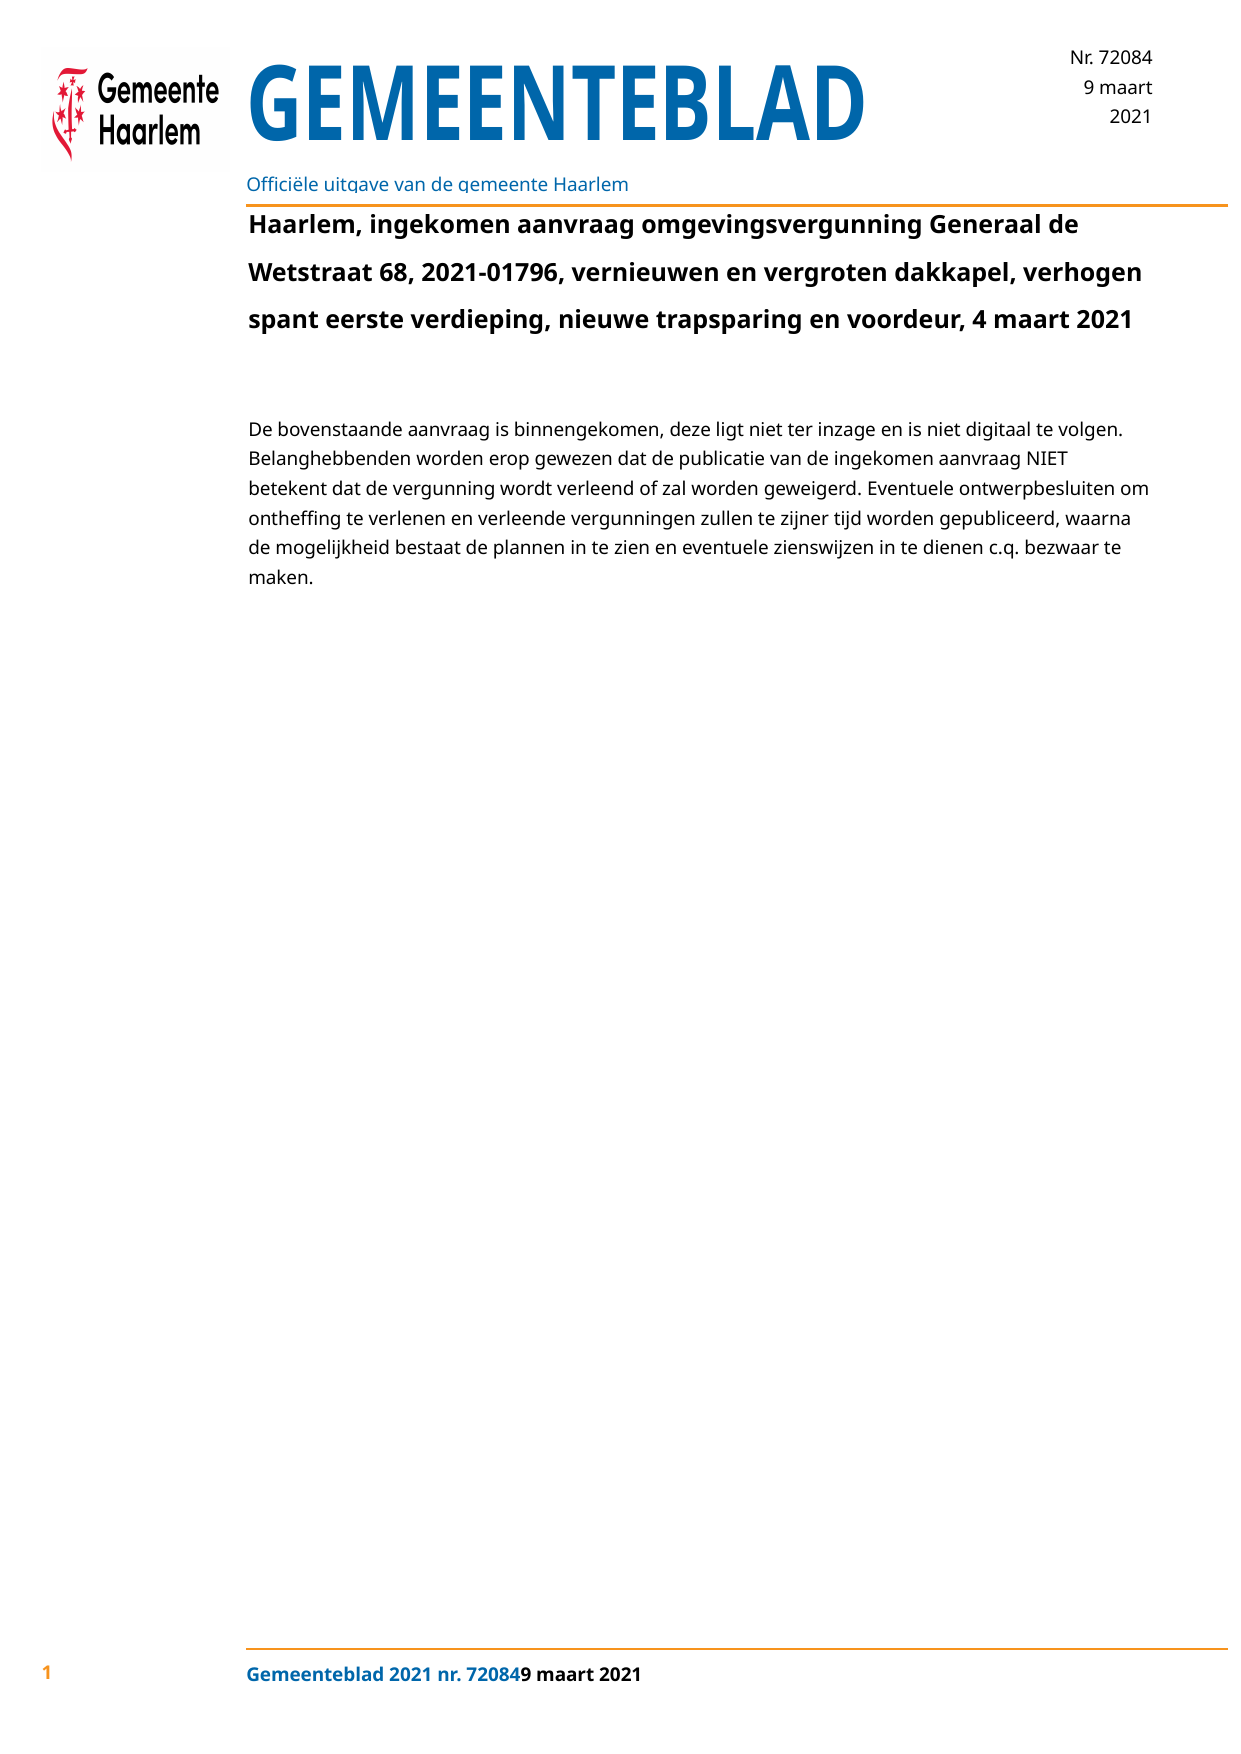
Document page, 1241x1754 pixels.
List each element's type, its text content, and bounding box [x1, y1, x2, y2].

picture [41, 47, 231, 172]
text Haarlem, ingekomen aanvraag omgevingsvergunning Generaal de Wetstraat 68, 2021-01796, vernieuwen en vergroten dakkapel, verhogen spant eerste verdieping, nieuwe trapsparing en voordeur, 4 maart 2021 [248, 207, 1152, 336]
text De bovenstaande aanvraag is binnengekomen, deze ligt niet ter inzage en is niet digitaal te volgen. Belanghebbenden worden erop gewezen dat de publicatie van de ingekomen aanvraag NIET betekent dat de vergunning wordt verleend of zal worden geweigerd. Eventuele ontwerpbesluiten om ontheffing te verlenen en verleende vergunningen zullen te zijner tijd worden gepubliceerd, waarna de mogelijkheid bestaat de plannen in te zien en eventuele zienswijzen in te dienen c.q. bezwaar te maken. [248, 416, 1152, 589]
